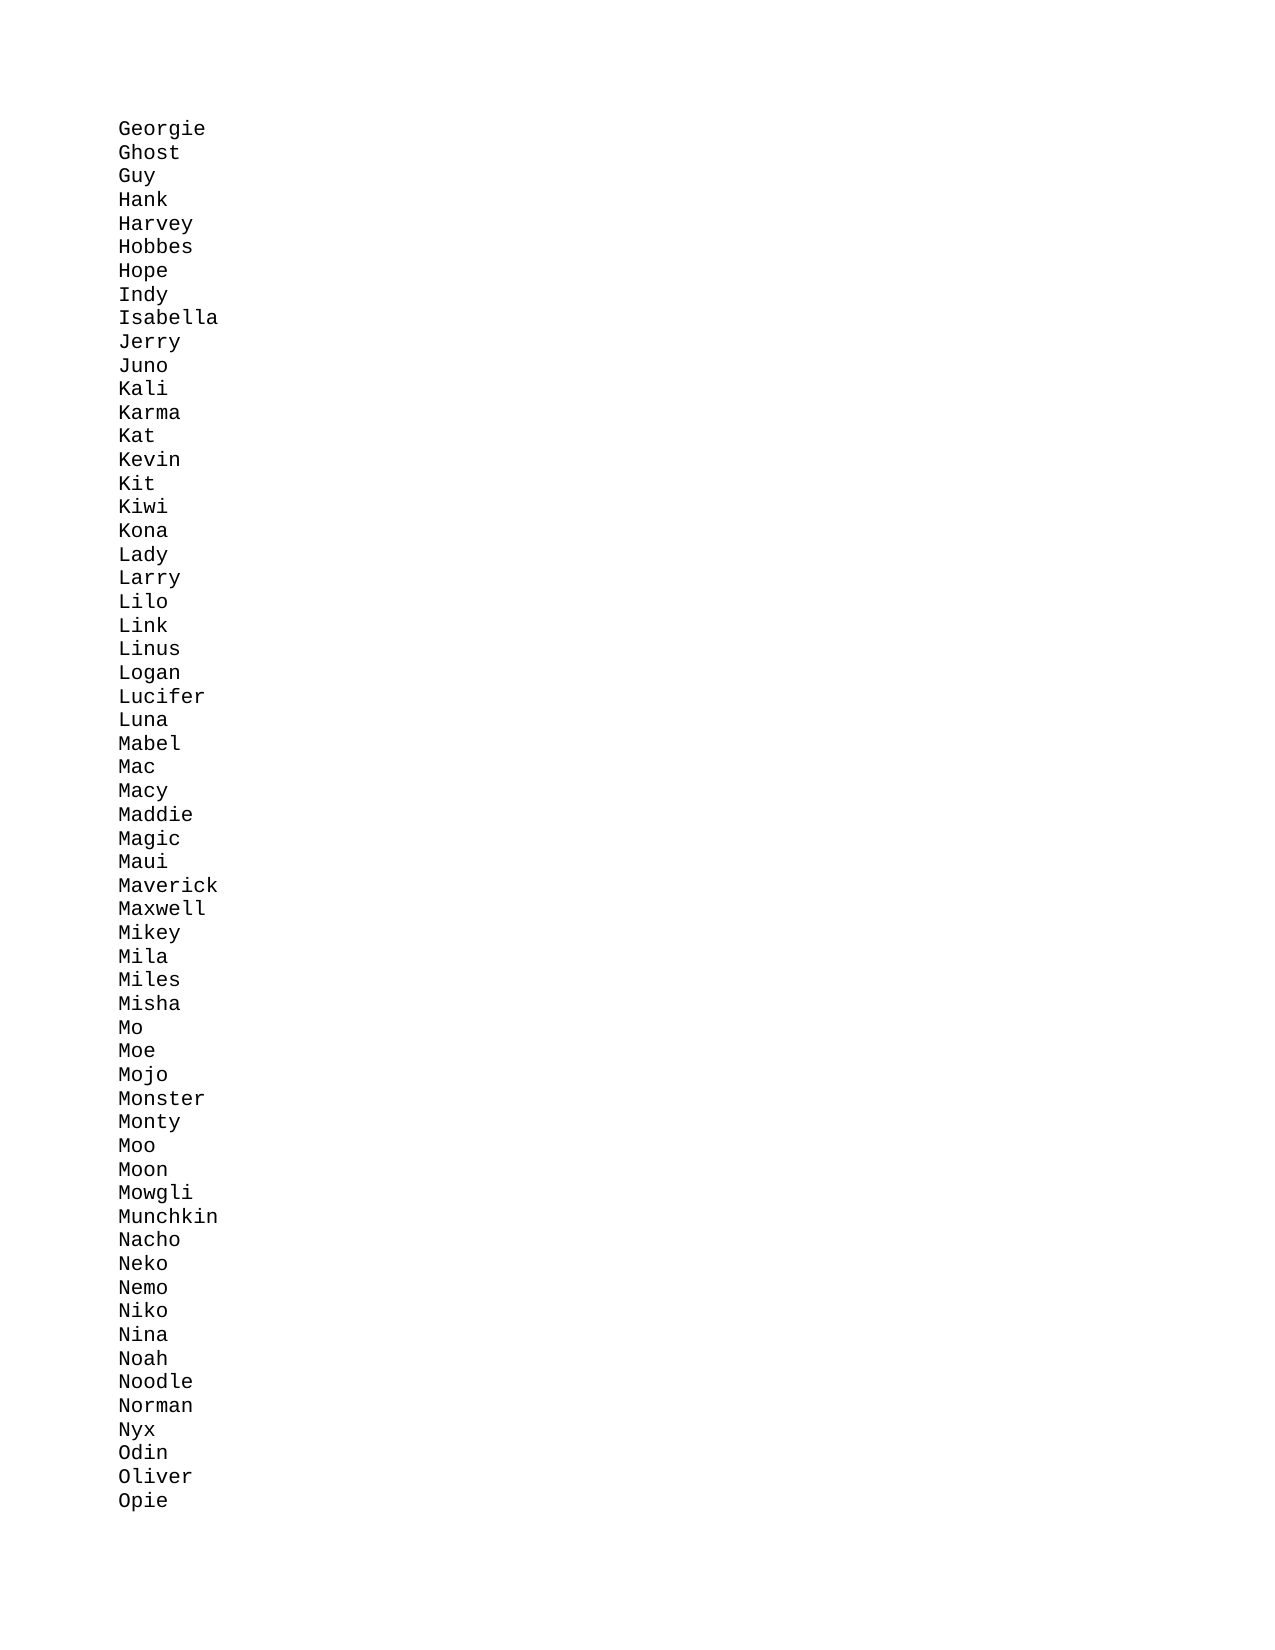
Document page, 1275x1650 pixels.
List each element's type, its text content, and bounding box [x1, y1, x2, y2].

text Lucifer [118, 686, 1157, 709]
text Moon [118, 1158, 1157, 1182]
text Odin [118, 1442, 1157, 1466]
text Mo [118, 1017, 1157, 1040]
text Lilo [118, 591, 1157, 615]
text Lady [118, 544, 1157, 567]
text Mowgli [118, 1182, 1157, 1206]
text Nyx [118, 1419, 1157, 1442]
text Ghost [118, 142, 1157, 165]
text Harvey [118, 213, 1157, 236]
text Georgie [118, 118, 1157, 142]
text Noodle [118, 1371, 1157, 1395]
text Kevin [118, 449, 1157, 473]
text Larry [118, 567, 1157, 591]
text Hope [118, 260, 1157, 284]
text Hobbes [118, 236, 1157, 260]
text Mojo [118, 1064, 1157, 1088]
text Oliver [118, 1466, 1157, 1489]
text Nemo [118, 1277, 1157, 1300]
text Mac [118, 757, 1157, 780]
text Logan [118, 662, 1157, 686]
text Luna [118, 709, 1157, 733]
text Monster [118, 1088, 1157, 1111]
text Kat [118, 426, 1157, 449]
text Mila [118, 946, 1157, 969]
text Nacho [118, 1229, 1157, 1253]
text Maverick [118, 875, 1157, 898]
text Kali [118, 378, 1157, 402]
text Karma [118, 402, 1157, 426]
text Kiwi [118, 496, 1157, 520]
text Indy [118, 284, 1157, 307]
text Hank [118, 189, 1157, 213]
text Mabel [118, 733, 1157, 757]
text Moo [118, 1135, 1157, 1158]
text Mikey [118, 922, 1157, 946]
text Maddie [118, 804, 1157, 827]
text Niko [118, 1300, 1157, 1324]
text Kit [118, 473, 1157, 496]
text Maui [118, 851, 1157, 875]
text Moe [118, 1040, 1157, 1064]
text Link [118, 615, 1157, 638]
text Noah [118, 1348, 1157, 1371]
text Misha [118, 993, 1157, 1017]
text Opie [118, 1489, 1157, 1513]
text Guy [118, 165, 1157, 189]
text Nina [118, 1324, 1157, 1348]
text Magic [118, 827, 1157, 851]
text Maxwell [118, 898, 1157, 922]
text Jerry [118, 331, 1157, 354]
text Juno [118, 354, 1157, 378]
text Norman [118, 1395, 1157, 1419]
text Macy [118, 780, 1157, 804]
text Isabella [118, 307, 1157, 331]
text Miles [118, 969, 1157, 993]
text Kona [118, 520, 1157, 544]
text Monty [118, 1111, 1157, 1135]
text Neko [118, 1253, 1157, 1277]
text Linus [118, 638, 1157, 662]
text Munchkin [118, 1206, 1157, 1229]
